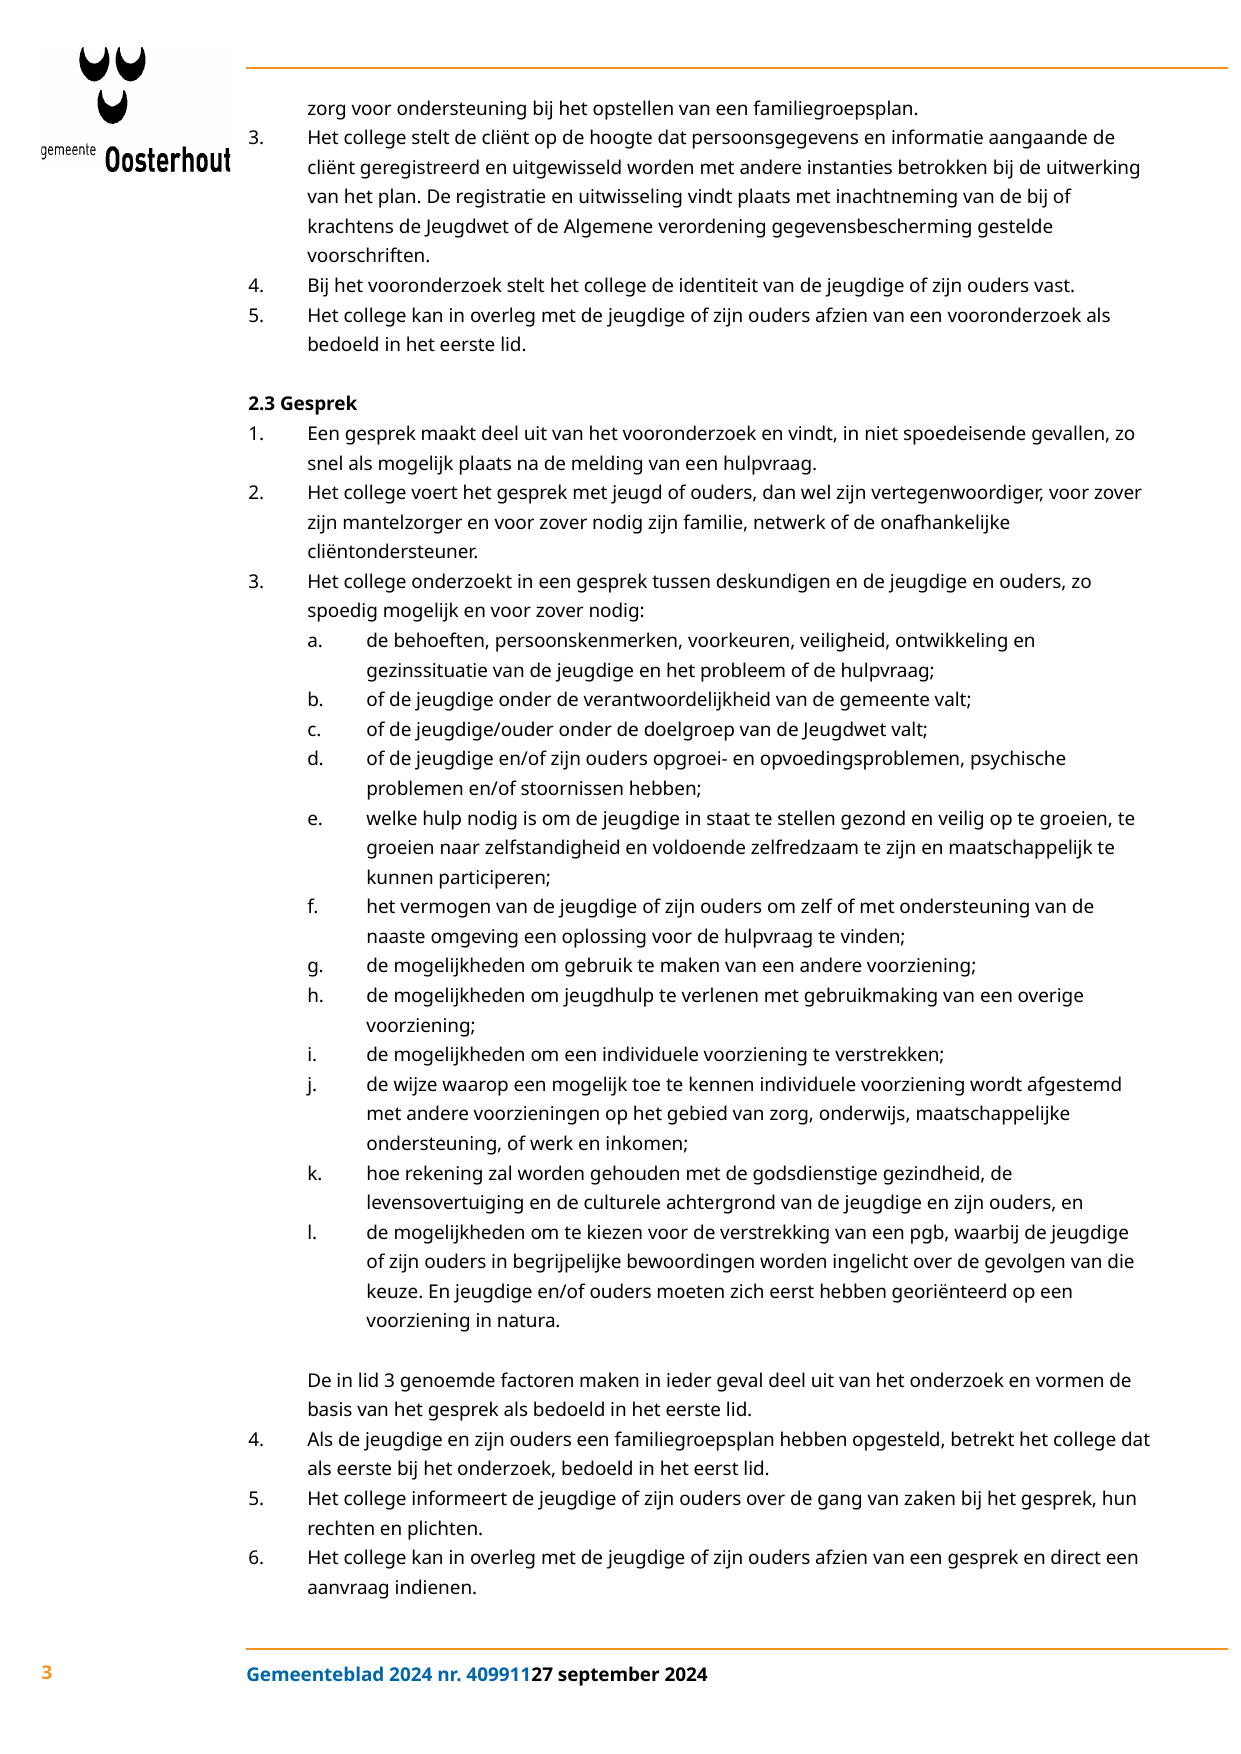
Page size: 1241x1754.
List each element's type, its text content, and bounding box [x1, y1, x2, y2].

list Het college kan in overleg met de jeugdige of zijn ouders afzien van een vooronderzoek als bedoeld in het eerste lid. [248, 302, 1152, 357]
list de behoeften, persoonskenmerken, voorkeuren, veiligheid, ontwikkeling en gezinssituatie van de jeugdige en het probleem of de hulpvraag; [307, 627, 1152, 683]
list of de jeugdige/ouder onder de doelgroep van de Jeugdwet valt; [307, 716, 1152, 742]
list Bij het vooronderzoek stelt het college de identiteit van de jeugdige of zijn ouders vast. [248, 272, 1152, 298]
list Het college onderzoekt in een gesprek tussen deskundigen en de jeugdige en ouders, zo spoedig mogelijk en voor zover nodig: [248, 568, 1152, 623]
list de mogelijkheden om een individuele voorziening te verstrekken; [307, 1041, 1152, 1067]
list zorg voor ondersteuning bij het opstellen van een familiegroepsplan. [248, 95, 1152, 121]
list de mogelijkheden om jeugdhulp te verlenen met gebruikmaking van een overige voorziening; [307, 982, 1152, 1038]
list Het college voert het gesprek met jeugd of ouders, dan wel zijn vertegenwoordiger, voor zover zijn mantelzorger en voor zover nodig zijn familie, netwerk of de onafhankelijke cliëntondersteuner. [248, 479, 1152, 564]
list Als de jeugdige en zijn ouders een familiegroepsplan hebben opgesteld, betrekt het college dat als eerste bij het onderzoek, bedoeld in het eerst lid. [248, 1426, 1152, 1481]
list welke hulp nodig is om de jeugdige in staat te stellen gezond en veilig op te groeien, te groeien naar zelfstandigheid en voldoende zelfredzaam te zijn en maatschappelijk te kunnen participeren; [307, 805, 1152, 890]
list de mogelijkheden om gebruik te maken van een andere voorziening; [307, 953, 1152, 978]
list Een gesprek maakt deel uit van het vooronderzoek en vindt, in niet spoedeisende gevallen, zo snel als mogelijk plaats na de melding van een hulpvraag. [248, 420, 1152, 476]
text 2.3 Gesprek [248, 391, 1152, 416]
list hoe rekening zal worden gehouden met de godsdienstige gezindheid, de levensovertuiging en de culturele achtergrond van de jeugdige en zijn ouders, en [307, 1160, 1152, 1215]
list de mogelijkheden om te kiezen voor de verstrekking van een pgb, waarbij de jeugdige of zijn ouders in begrijpelijke bewoordingen worden ingelicht over de gevolgen van die keuze. En jeugdige en/of ouders moeten zich eerst hebben georiënteerd op een voorziening in natura. [307, 1219, 1152, 1333]
list Het college stelt de cliënt op de hoogte dat persoonsgegevens en informatie aangaande de cliënt geregistreerd en uitgewisseld worden met andere instanties betrokken bij de uitwerking van het plan. De registratie en uitwisseling vindt plaats met inachtneming van de bij of krachtens de Jeugdwet of de Algemene verordening gegevensbescherming gestelde voorschriften. [248, 124, 1152, 268]
list of de jeugdige en/of zijn ouders opgroei- en opvoedingsproblemen, psychische problemen en/of stoornissen hebben; [307, 746, 1152, 801]
list of de jeugdige onder de verantwoordelijkheid van de gemeente valt; [307, 686, 1152, 712]
list Het college informeert de jeugdige of zijn ouders over de gang van zaken bij het gesprek, hun rechten en plichten. [248, 1485, 1152, 1541]
list het vermogen van de jeugdige of zijn ouders om zelf of met ondersteuning van de naaste omgeving een oplossing voor de hulpvraag te vinden; [307, 893, 1152, 949]
list Het college kan in overleg met de jeugdige of zijn ouders afzien van een gesprek en direct een aanvraag indienen. [248, 1544, 1152, 1600]
picture [41, 47, 231, 172]
list De in lid 3 genoemde factoren maken in ieder geval deel uit van het onderzoek en vormen de basis van het gesprek als bedoeld in het eerste lid. [248, 1367, 1152, 1422]
list de wijze waarop een mogelijk toe te kennen individuele voorziening wordt afgestemd met andere voorzieningen op het gebied van zorg, onderwijs, maatschappelijke ondersteuning, of werk en inkomen; [307, 1071, 1152, 1156]
